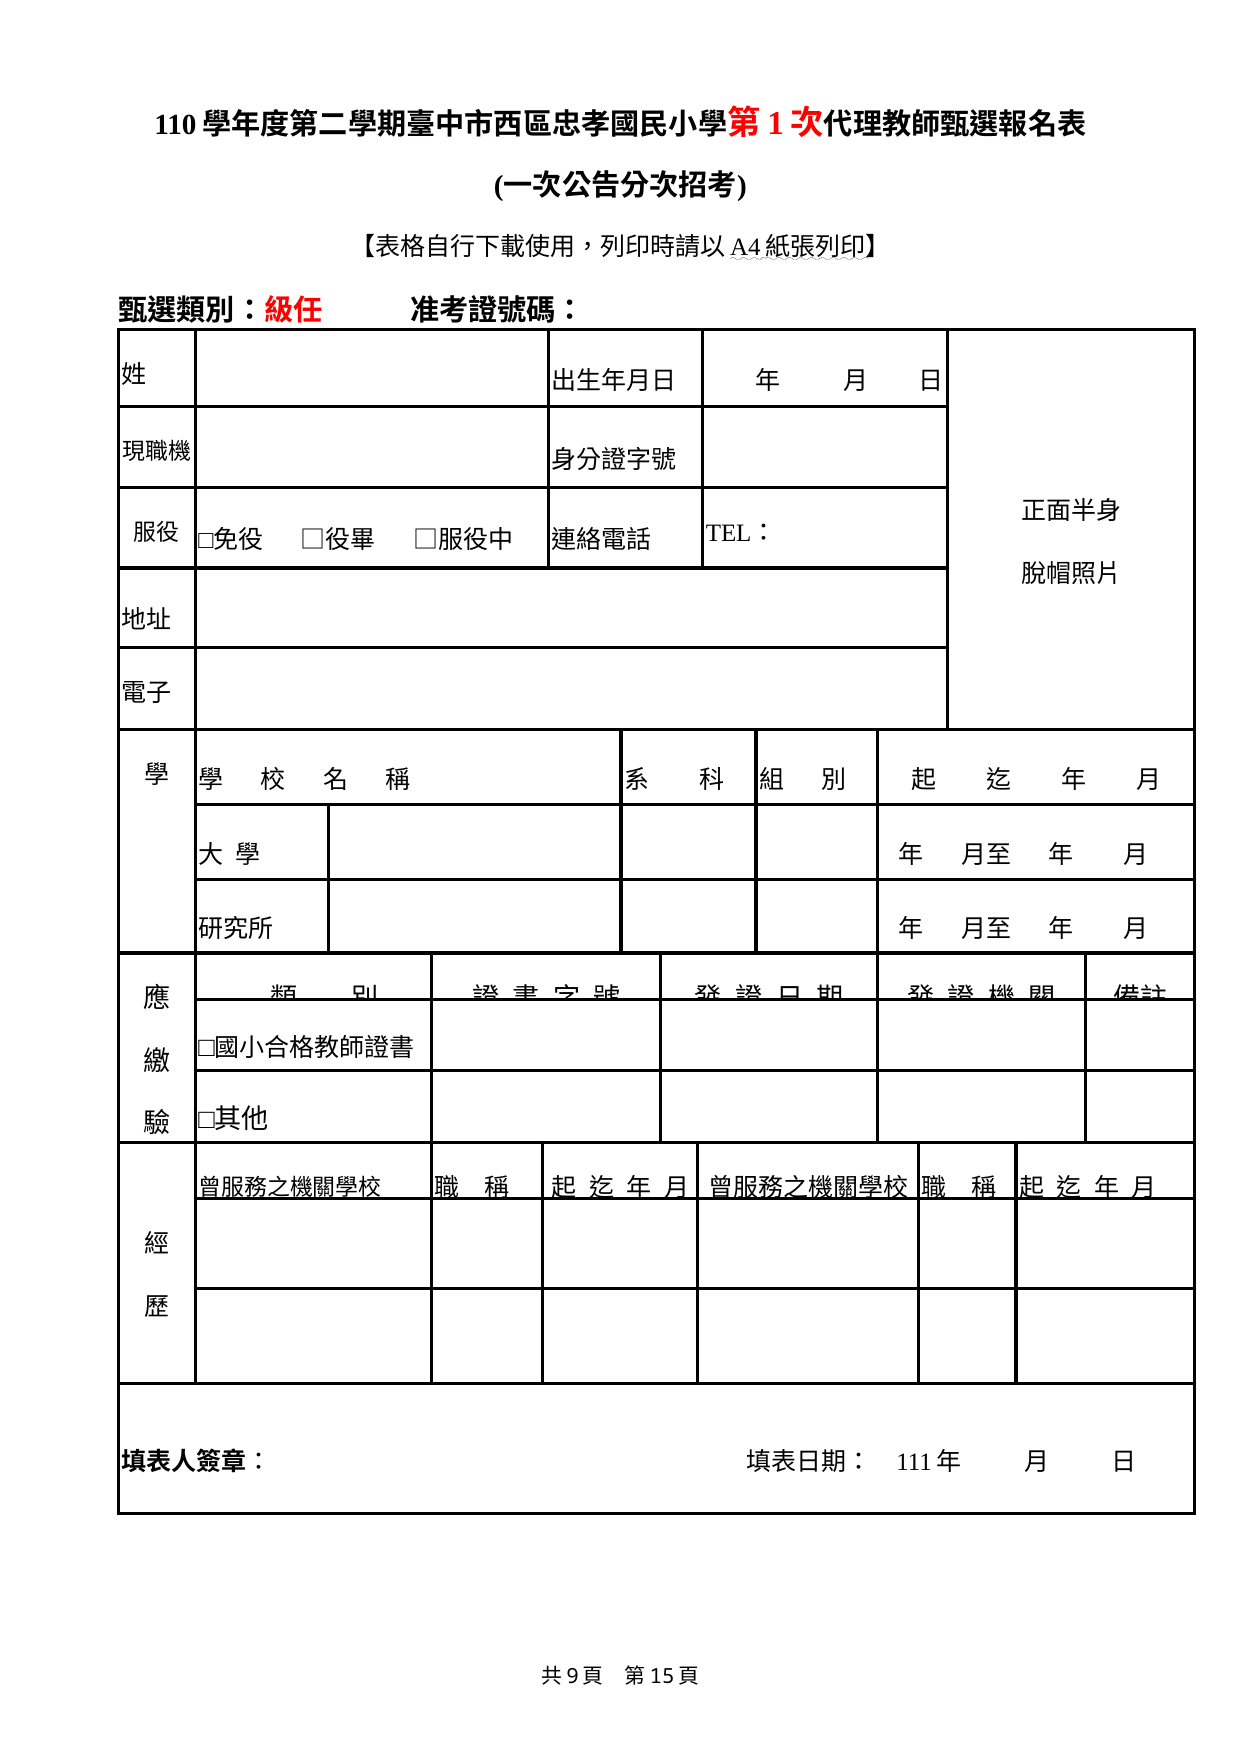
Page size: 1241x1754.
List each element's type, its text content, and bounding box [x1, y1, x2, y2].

table_cell 經 歷 [120, 1144, 194, 1382]
table_cell 填表人簽章： 填表日期： 111年 月 日 [120, 1385, 1193, 1512]
table_cell [197, 1200, 430, 1287]
table_header [197, 331, 547, 405]
table_cell [433, 1072, 659, 1141]
table_cell 曾服務之機關學校 [699, 1144, 917, 1197]
table_cell 起 迄 年 月 [544, 1144, 696, 1197]
table_cell 職 稱 [920, 1144, 1014, 1197]
table_cell [699, 1290, 917, 1382]
table_cell 電子郵件 [120, 649, 194, 728]
table_cell [920, 1290, 1014, 1382]
table_cell [330, 881, 619, 951]
table_cell 連絡電話 [550, 489, 701, 566]
table_cell [623, 806, 754, 878]
table_cell 曾服務之機關學校 [197, 1144, 430, 1197]
table_header 年 月 日 [704, 331, 946, 405]
table_cell 應 繳 驗 證 件 [120, 955, 194, 1141]
table_cell [197, 649, 946, 728]
table_cell 起 迄 年 月 [1018, 1144, 1193, 1197]
table_cell [433, 1001, 659, 1068]
table_cell [879, 1072, 1084, 1141]
text 甄選類別：級任 准考證號碼： [118, 266, 1122, 328]
table_cell 現職機關學校 [120, 408, 194, 486]
table_cell 年 月至 年 月 [879, 806, 1193, 878]
table_cell 證 書 字 號 [433, 955, 659, 998]
table_cell 職 稱 [433, 1144, 541, 1197]
table_cell [662, 1001, 876, 1068]
table_cell [197, 570, 946, 646]
table_cell [330, 806, 619, 878]
table_cell 類 別 [197, 955, 430, 998]
table_cell 發 證 日 期 [662, 955, 876, 998]
table_header 正面半身 脫帽照片 [949, 331, 1193, 728]
table_cell [197, 1290, 430, 1382]
table_cell 發 證 機 關 [879, 955, 1084, 998]
table_cell [704, 408, 946, 486]
text 【表格自行下載使用，列印時請以A4紙張列印】 [118, 203, 1122, 266]
table_cell [1087, 1072, 1193, 1141]
table_cell TEL： 手機： [704, 489, 946, 566]
table_cell 組 別 [758, 731, 876, 803]
text 110學年度第二學期臺中市西區忠孝國民小學第1次代理教師甄選報名表 [118, 78, 1122, 141]
table_cell [1018, 1200, 1193, 1287]
table_cell [623, 881, 754, 951]
table_cell [920, 1200, 1014, 1287]
table_cell [197, 408, 547, 486]
table_cell [433, 1290, 541, 1382]
table_cell 大 學 [197, 806, 327, 878]
table_header 出生年月日 [550, 331, 701, 405]
table_cell [662, 1072, 876, 1141]
table_cell 系 科 [623, 731, 754, 803]
table_cell [879, 1001, 1084, 1068]
table_cell [544, 1290, 696, 1382]
table_cell □其他 [197, 1072, 430, 1141]
table_cell [433, 1200, 541, 1287]
table_cell 學 校 名 稱 [197, 731, 619, 803]
table_cell [699, 1200, 917, 1287]
table_cell [758, 881, 876, 951]
table_cell 備註 [1087, 955, 1193, 998]
table_cell [758, 806, 876, 878]
table_cell [544, 1200, 696, 1287]
table_cell 研究所 [197, 881, 327, 951]
table_cell [1018, 1290, 1193, 1382]
table_header 姓 名 [120, 331, 194, 405]
table_cell □免役 □役畢 □服役中 [197, 489, 547, 566]
table_cell [1087, 1001, 1193, 1068]
table_cell 學 歷 [120, 731, 194, 951]
table_cell 身分證字號 [550, 408, 701, 486]
table_cell 年 月至 年 月 [879, 881, 1193, 951]
table_cell □國小合格教師證書 [197, 1001, 430, 1068]
table_cell 服役 情形 [120, 489, 194, 566]
table_cell 起 迄 年 月 [879, 731, 1193, 803]
table_cell 地址 [120, 570, 194, 646]
text (一次公告分次招考) [118, 141, 1122, 203]
